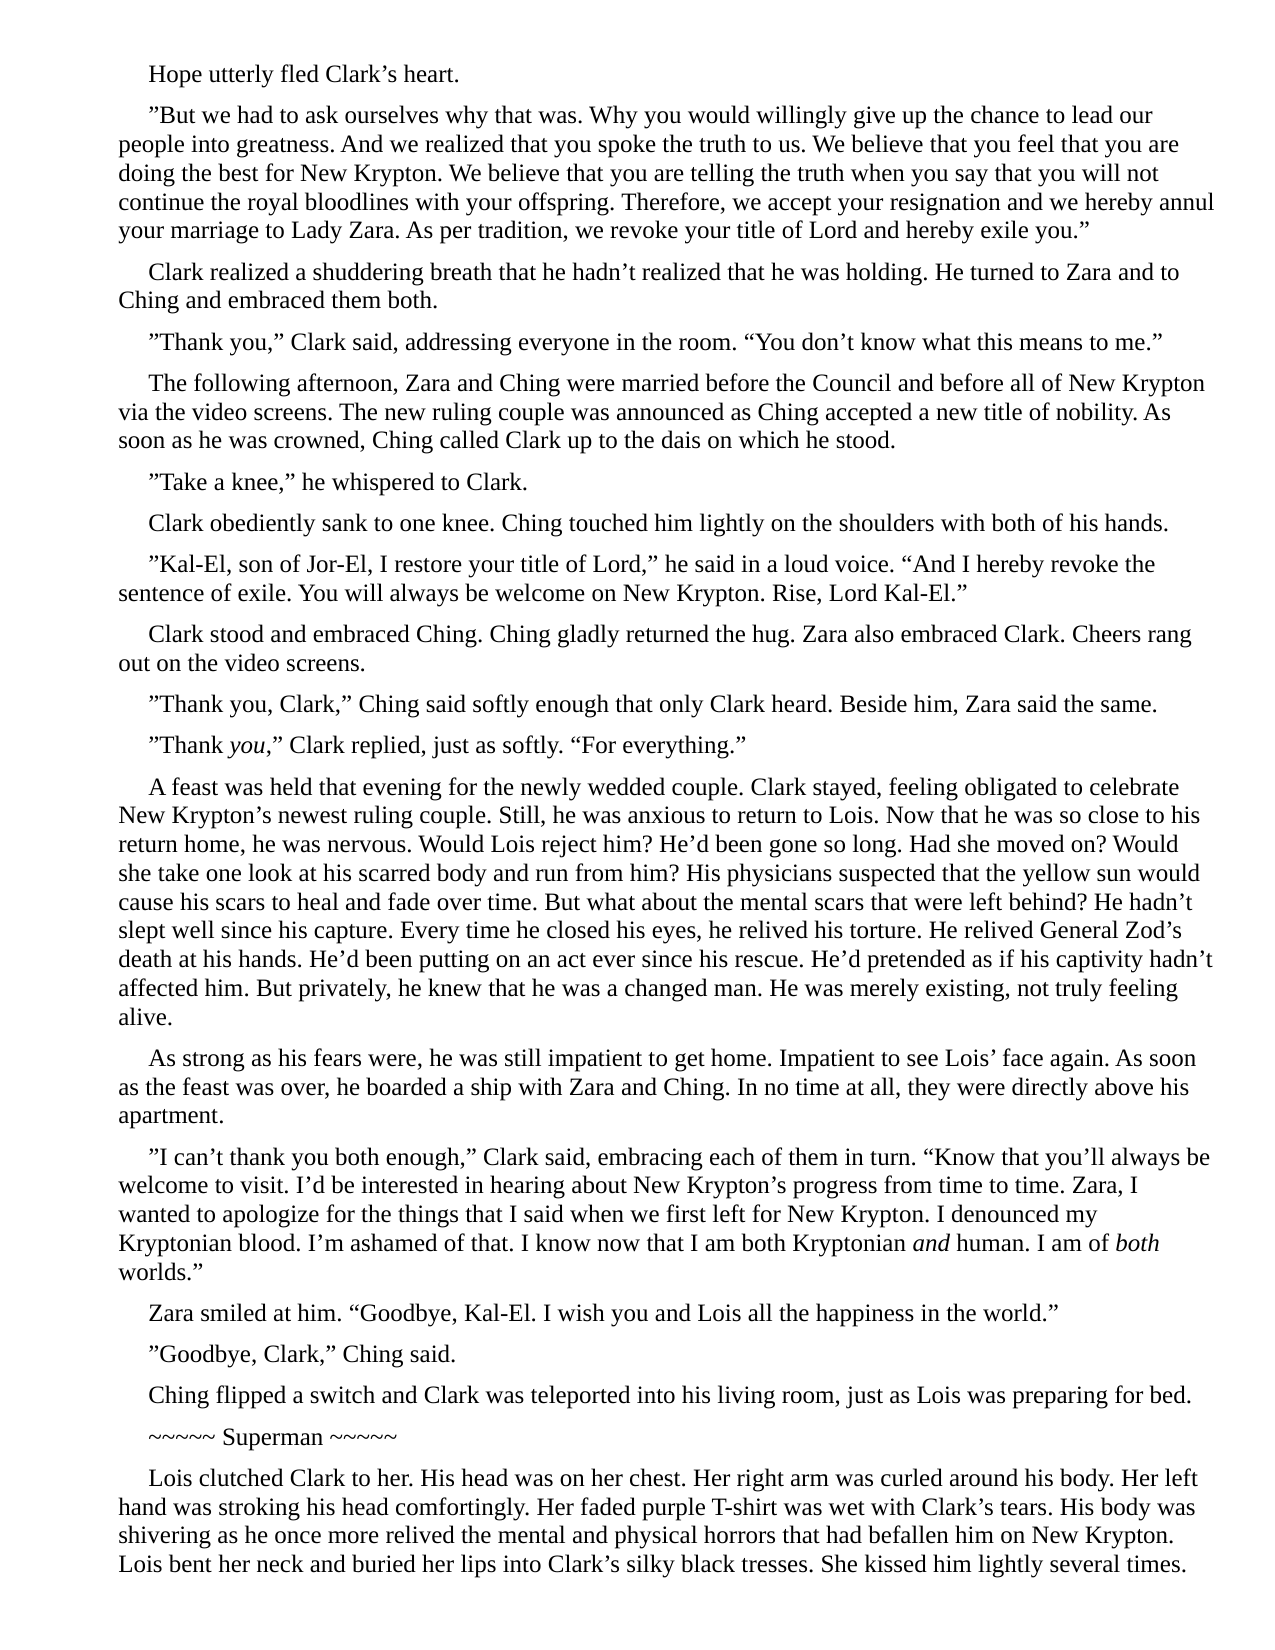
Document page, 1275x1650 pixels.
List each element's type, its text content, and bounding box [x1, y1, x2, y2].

text Hope utterly fled Clark’s heart. [118, 59, 1216, 88]
text ~~~~~ Superman ~~~~~ [118, 1422, 1216, 1450]
text ”Thank you,” Clark said, addressing everyone in the room. “You don’t know what this means to me.” [118, 327, 1216, 355]
text As strong as his fears were, he was still impatient to get home. Impatient to see Lois’ face again. As soon as the feast was over, he boarded a ship with Zara and Ching. In no time at all, they were directly above his apartment. [118, 1043, 1216, 1129]
text A feast was held that evening for the newly wedded couple. Clark stayed, feeling obligated to celebrate New Krypton’s newest ruling couple. Still, he was anxious to return to Lois. Now that he was so close to his return home, he was nervous. Would Lois reject him? He’d been gone so long. Had she moved on? Would she take one look at his scarred body and run from him? His physicians suspected that the yellow sun would cause his scars to heal and fade over time. But what about the mental scars that were left behind? He hadn’t slept well since his capture. Every time he closed his eyes, he relived his torture. He relived General Zod’s death at his hands. He’d been putting on an act ever since his rescue. He’d pretended as if his captivity hadn’t affected him. But privately, he knew that he was a changed man. He was merely existing, not truly feeling alive. [118, 772, 1216, 1030]
text ”Thank you, Clark,” Ching said softly enough that only Clark heard. Beside him, Zara said the same. [118, 689, 1216, 718]
text ”Take a knee,” he whispered to Clark. [118, 467, 1216, 495]
text Ching flipped a switch and Clark was teleported into his living room, just as Lois was preparing for bed. [118, 1380, 1216, 1409]
text ”But we had to ask ourselves why that was. Why you would willingly give up the chance to lead our people into greatness. And we realized that you spoke the truth to us. We believe that you feel that you are doing the best for New Krypton. We believe that you are telling the truth when you say that you will not continue the royal bloodlines with your offspring. Therefore, we accept your resignation and we hereby annul your marriage to Lady Zara. As per tradition, we revoke your title of Lord and hereby exile you.” [118, 100, 1216, 244]
text ”Goodbye, Clark,” Ching said. [118, 1339, 1216, 1368]
text The following afternoon, Zara and Ching were married before the Council and before all of New Krypton via the video screens. The new ruling couple was announced as Ching accepted a new title of nobility. As soon as he was crowned, Ching called Clark up to the dais on which he stood. [118, 368, 1216, 454]
text Zara smiled at him. “Goodbye, Kal-El. I wish you and Lois all the happiness in the world.” [118, 1298, 1216, 1327]
text Clark realized a shuddering breath that he hadn’t realized that he was holding. He turned to Zara and to Ching and embraced them both. [118, 257, 1216, 314]
text Clark obediently sank to one knee. Ching touched him lightly on the shoulders with both of his hands. [118, 508, 1216, 537]
text ”Thank you,” Clark replied, just as softly. “For everything.” [118, 730, 1216, 759]
text Lois clutched Clark to her. His head was on her chest. Her right arm was curled around his body. Her left hand was stroking his head comfortingly. Her faded purple T-shirt was wet with Clark’s tears. His body was shivering as he once more relived the mental and physical horrors that had befallen him on New Krypton. Lois bent her neck and buried her lips into Clark’s silky black tresses. She kissed him lightly several times. [118, 1463, 1216, 1578]
text ”Kal-El, son of Jor-El, I restore your title of Lord,” he said in a loud voice. “And I hereby revoke the sentence of exile. You will always be welcome on New Krypton. Rise, Lord Kal-El.” [118, 549, 1216, 607]
text Clark stood and embraced Ching. Ching gladly returned the hug. Zara also embraced Clark. Cheers rang out on the video screens. [118, 619, 1216, 677]
text ”I can’t thank you both enough,” Clark said, embracing each of them in turn. “Know that you’ll always be welcome to visit. I’d be interested in hearing about New Krypton’s progress from time to time. Zara, I wanted to apologize for the things that I said when we first left for New Krypton. I denounced my Kryptonian blood. I’m ashamed of that. I know now that I am both Kryptonian and human. I am of both worlds.” [118, 1142, 1216, 1285]
